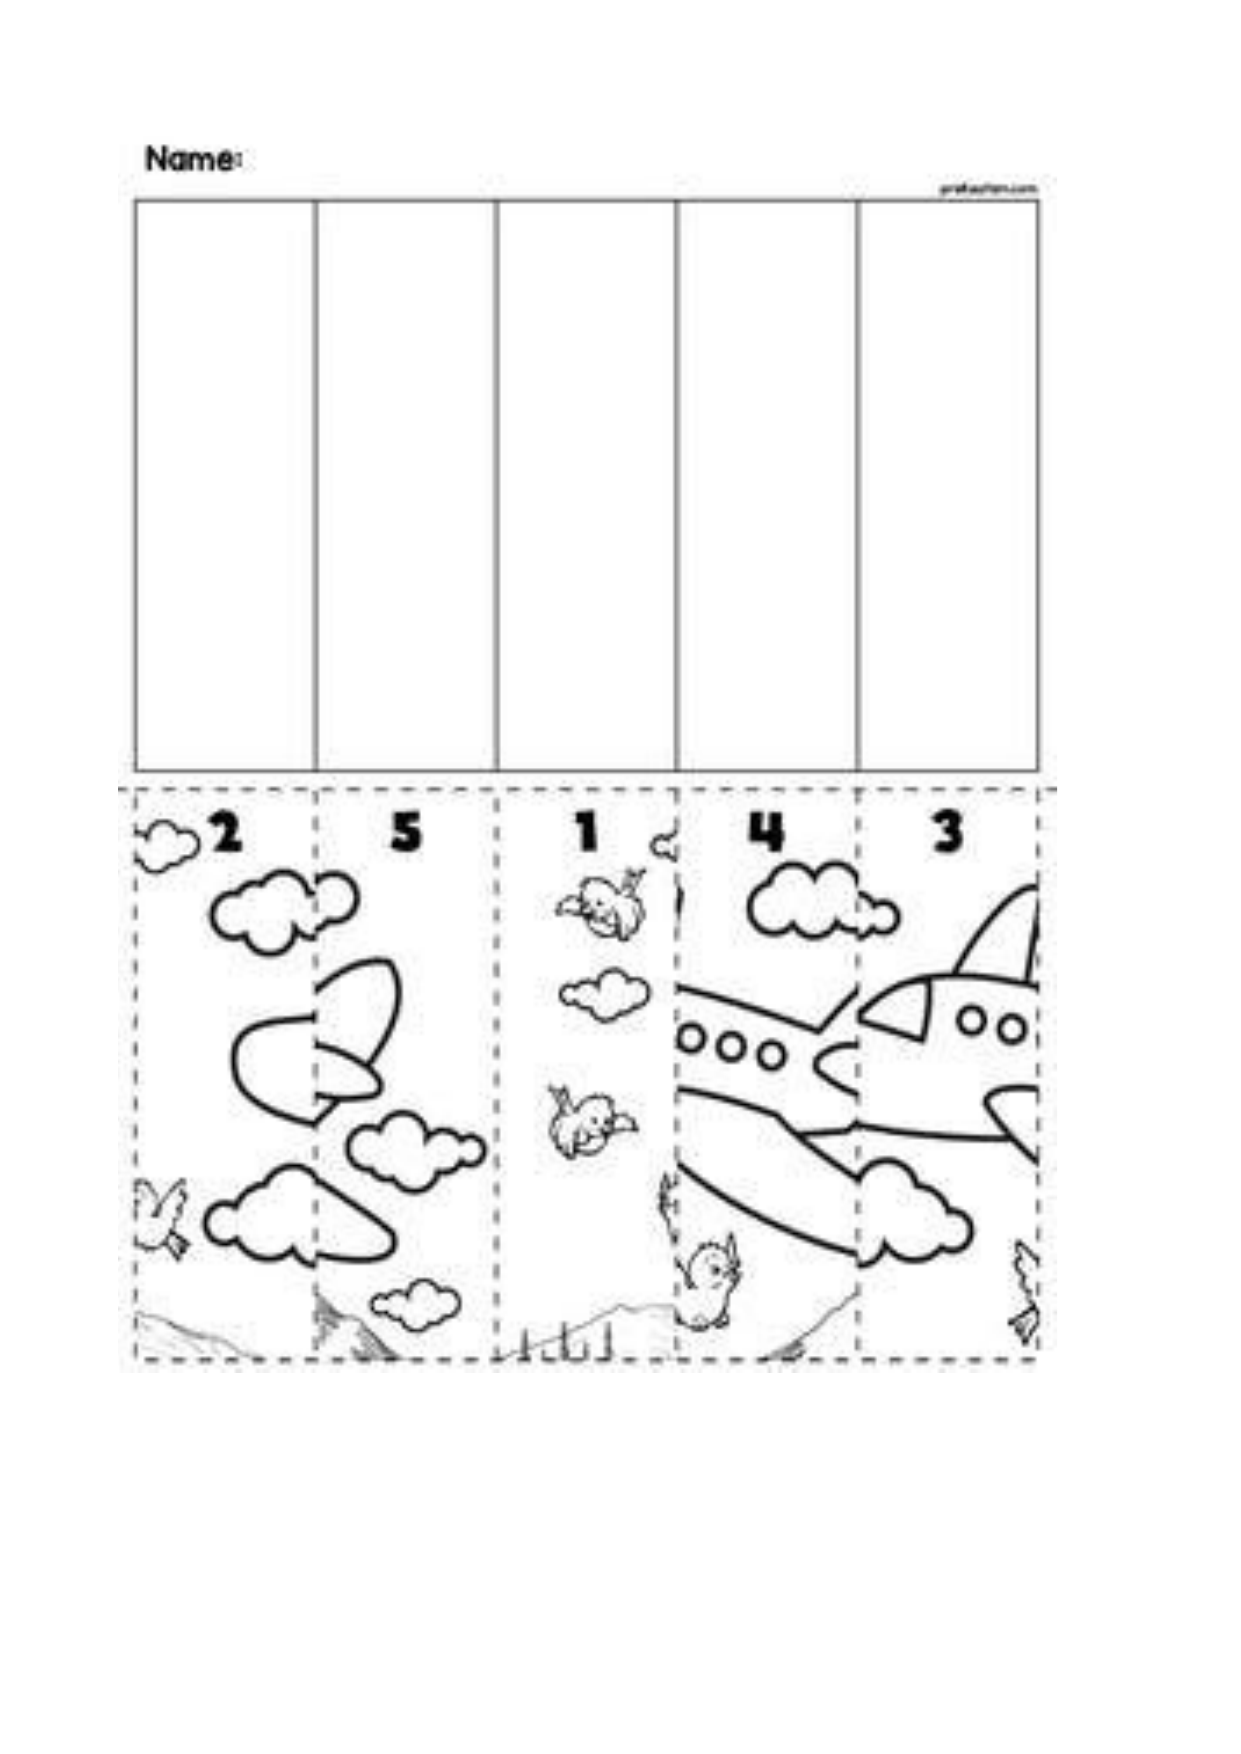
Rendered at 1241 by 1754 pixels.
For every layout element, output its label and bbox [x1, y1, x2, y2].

picture [118, 118, 1058, 1373]
